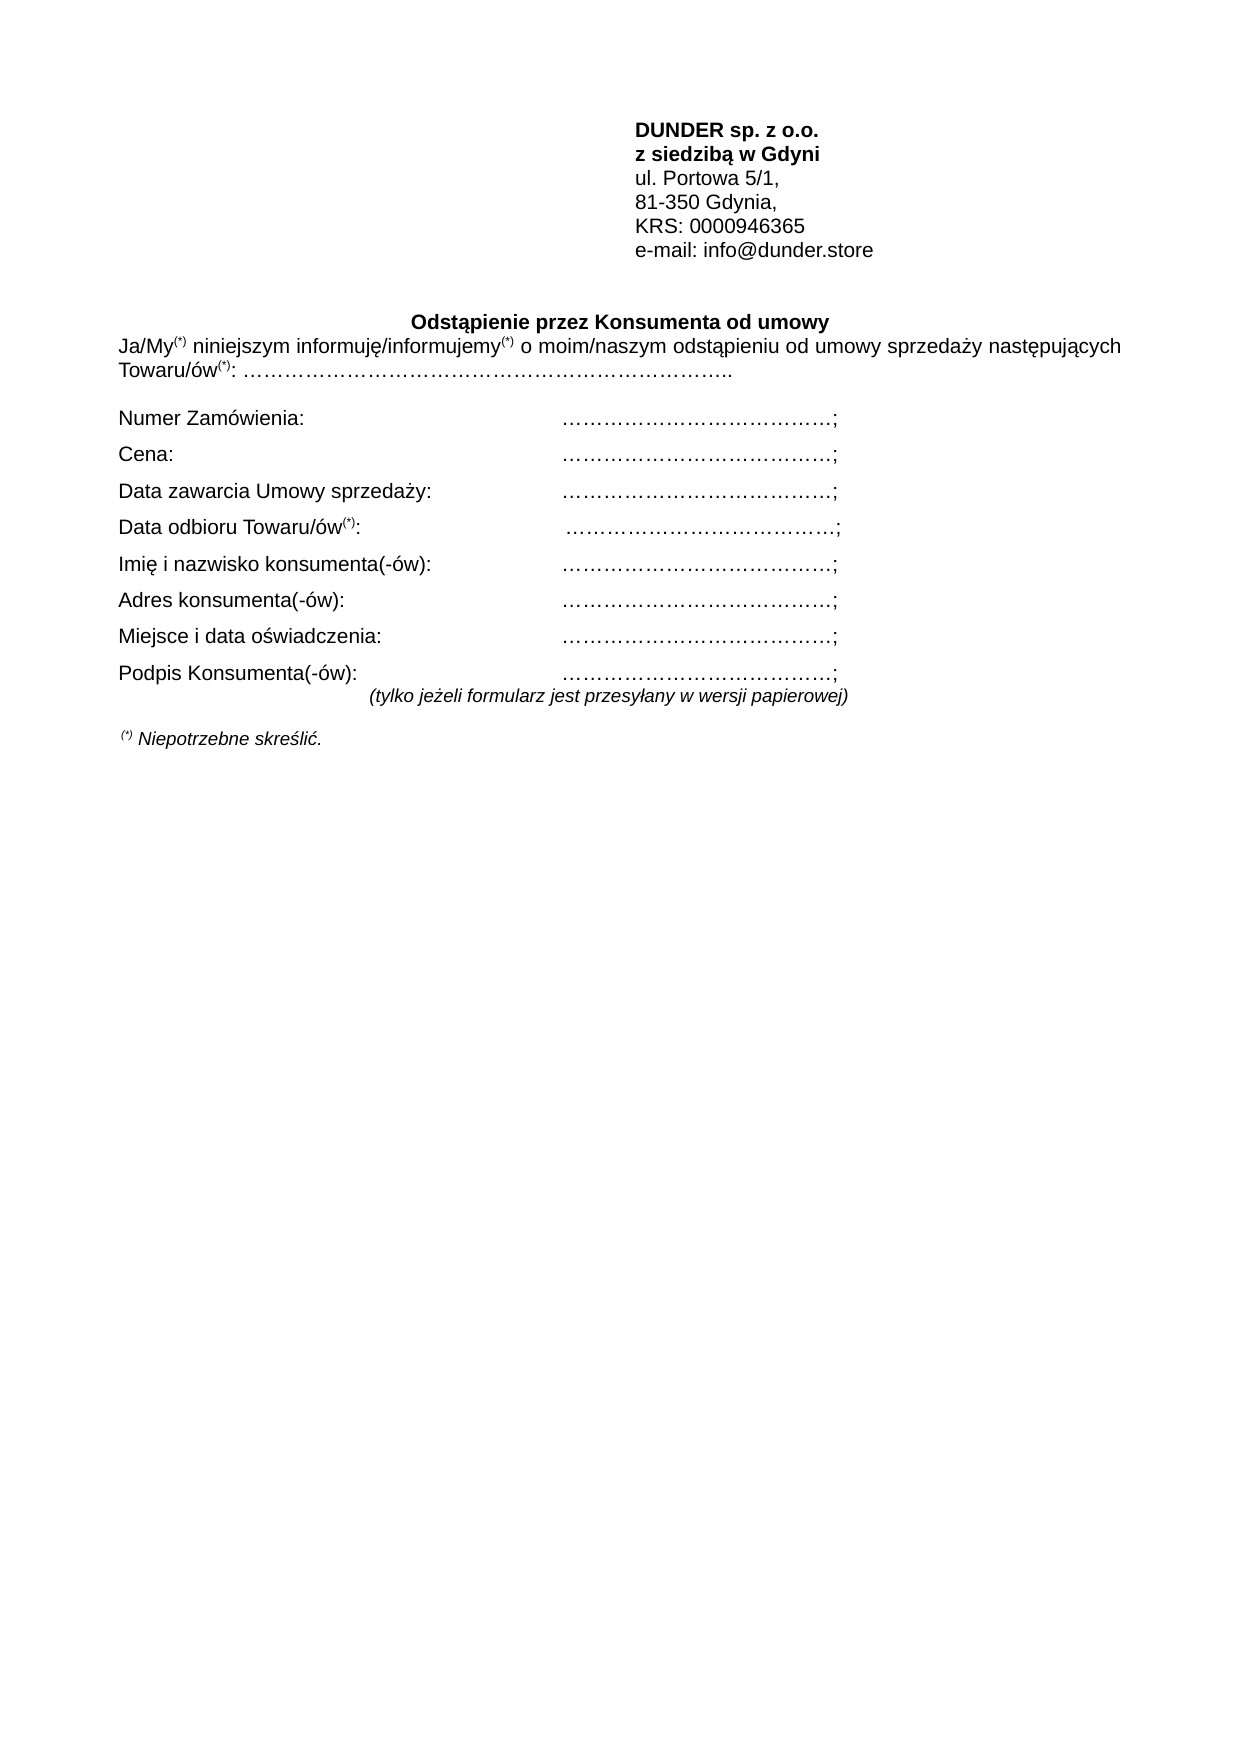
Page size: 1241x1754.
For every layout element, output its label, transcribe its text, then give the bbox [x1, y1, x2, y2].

text KRS: 0000946365 [635, 214, 1122, 238]
text Imię i nazwisko konsumenta(-ów): …………………………………; [118, 551, 1122, 575]
text (*) Niepotrzebne skreślić. [118, 728, 1122, 749]
text Odstąpienie przez Konsumenta od umowy [118, 310, 1122, 334]
text 81-350 Gdynia, [635, 190, 1122, 214]
text Cena: …………………………………; [118, 442, 1122, 466]
text e-mail: info@dunder.store [635, 238, 1122, 262]
text Ja/My(*) niniejszym informuję/informujemy(*) o moim/naszym odstąpieniu od umowy sprzedaży następujących Towaru/ów(*): …………………………………………………………….. [118, 334, 1122, 382]
text DUNDER sp. z o.o. [635, 118, 1122, 142]
text Miejsce i data oświadczenia: …………………………………; [118, 624, 1122, 648]
text Numer Zamówienia: …………………………………; [118, 406, 1122, 429]
text Data zawarcia Umowy sprzedaży: …………………………………; [118, 478, 1122, 502]
text z siedzibą w Gdyni [635, 142, 1122, 166]
text Podpis Konsumenta(-ów): …………………………………; [118, 661, 1122, 685]
text (tylko jeżeli formularz jest przesyłany w wersji papierowej) [369, 685, 1122, 706]
text Data odbioru Towaru/ów(*): …………………………………; [118, 515, 1122, 539]
text ul. Portowa 5/1, [635, 166, 1122, 190]
text Adres konsumenta(-ów): …………………………………; [118, 588, 1122, 612]
